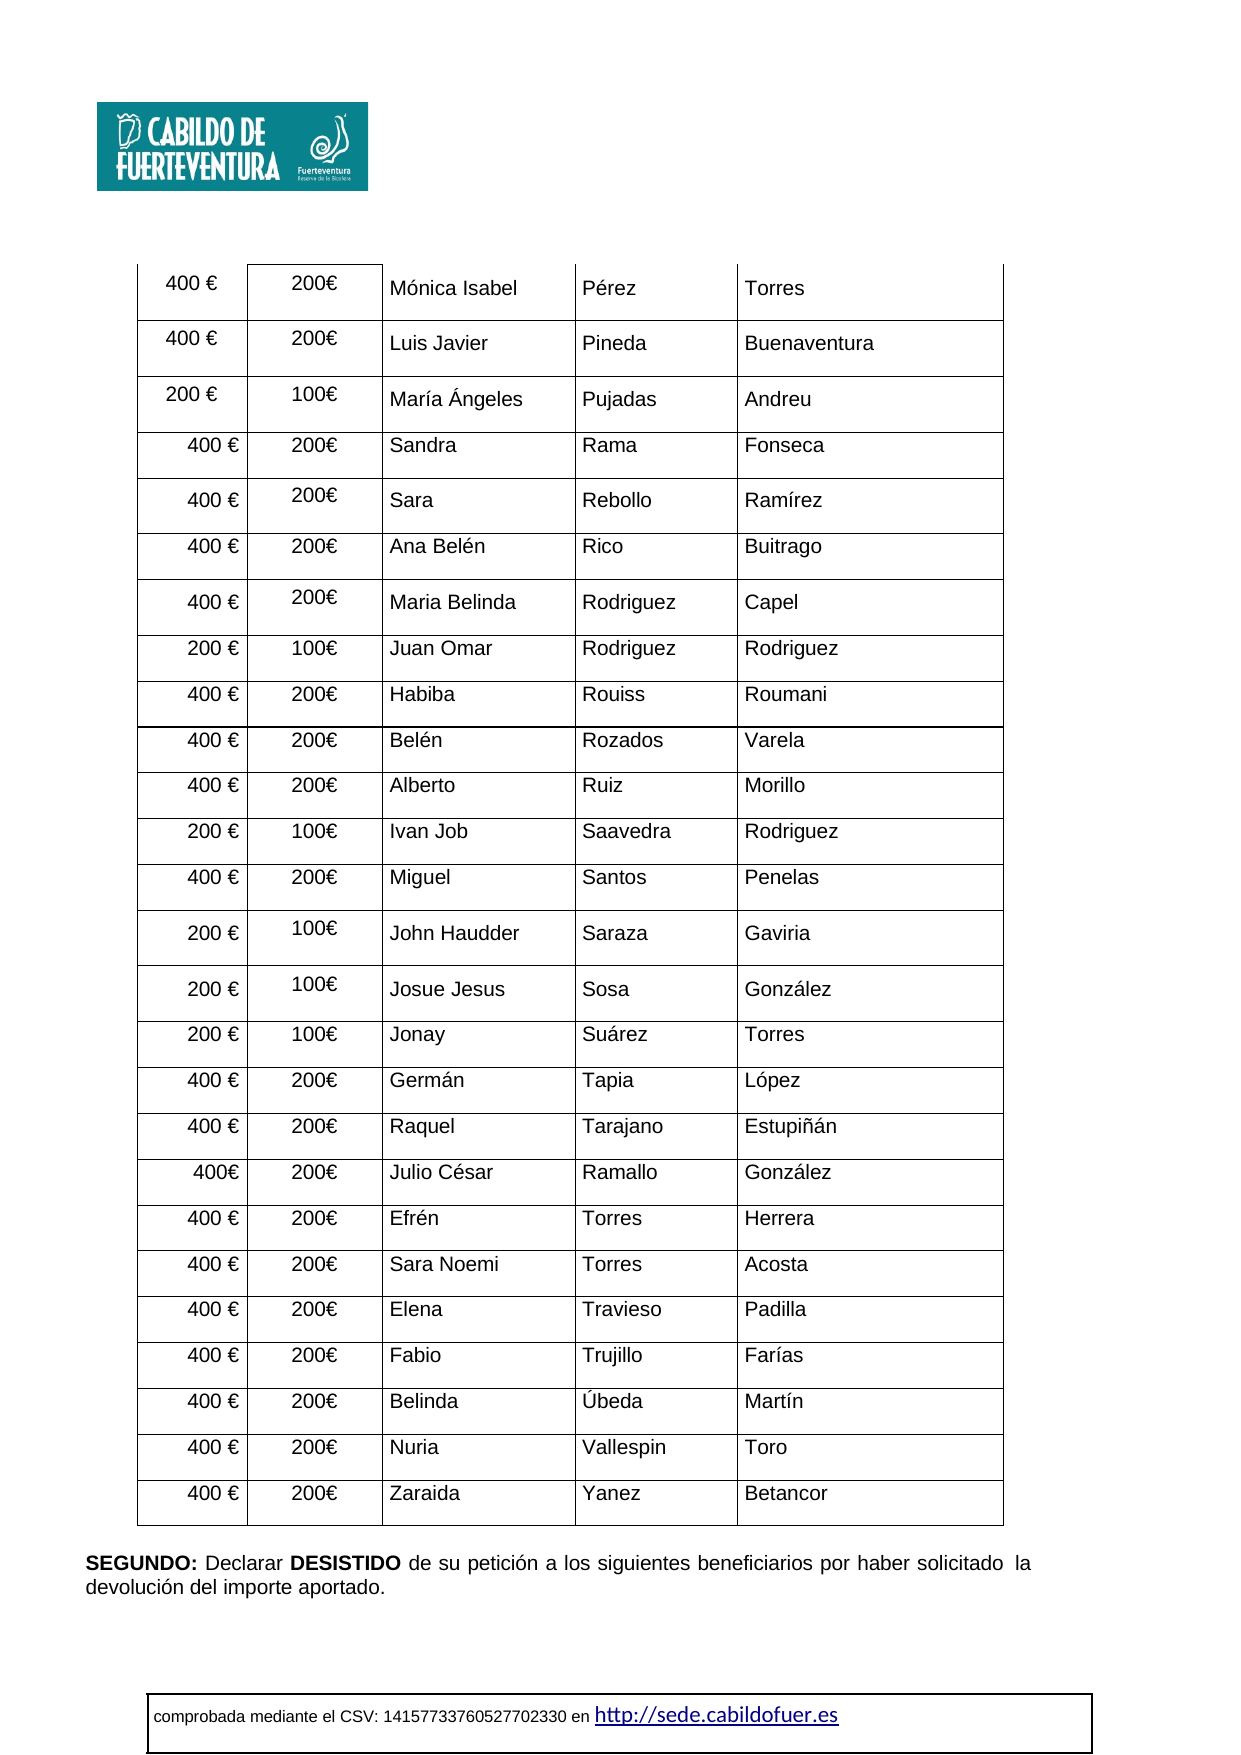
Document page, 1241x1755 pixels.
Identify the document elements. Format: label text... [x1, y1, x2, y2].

table_cell Vallespin [576, 1435, 737, 1479]
table_cell Jonay [383, 1022, 575, 1067]
table_cell 400 € [138, 682, 247, 726]
table_cell Betancor [738, 1481, 1003, 1525]
table_header 400 € [138, 264, 247, 320]
table_cell Pujadas [576, 377, 737, 432]
table_header Pérez [576, 264, 737, 320]
table_cell Nuria [383, 1435, 575, 1479]
table_cell Trujillo [576, 1343, 737, 1388]
table_cell Sara Noemi [383, 1251, 575, 1296]
table_cell Ramallo [576, 1160, 737, 1204]
table_cell 200 € [138, 911, 247, 965]
table_cell Ana Belén [383, 534, 575, 579]
table_cell 200€ [248, 1114, 382, 1159]
table_cell 200 € [138, 819, 247, 864]
table_cell Estupiñán [738, 1114, 1003, 1159]
table_cell Julio César [383, 1160, 575, 1204]
table_header Torres [738, 264, 1003, 320]
table_cell 400 € [138, 1297, 247, 1342]
table_cell 200€ [248, 728, 382, 772]
table_cell Rama [576, 433, 737, 477]
table_cell 100€ [248, 377, 382, 432]
table_cell Buenaventura [738, 321, 1003, 376]
table_cell Herrera [738, 1206, 1003, 1250]
table_cell 400 € [138, 1251, 247, 1296]
table_cell 200€ [248, 1297, 382, 1342]
table_cell Germán [383, 1068, 575, 1113]
table_cell 100€ [248, 819, 382, 864]
table_cell 200€ [248, 865, 382, 910]
table_cell López [738, 1068, 1003, 1113]
table_cell Maria Belinda [383, 580, 575, 635]
table_cell 200€ [248, 1481, 382, 1525]
table_cell Buitrago [738, 534, 1003, 579]
table_cell 100€ [248, 911, 382, 965]
table_cell 400 € [138, 479, 247, 533]
table_cell 400 € [138, 1206, 247, 1250]
table_cell 200€ [248, 1251, 382, 1296]
table_cell 200 € [138, 636, 247, 681]
table_cell Ivan Job [383, 819, 575, 864]
table_cell Miguel [383, 865, 575, 910]
table_cell 400 € [138, 1435, 247, 1479]
table_header Mónica Isabel [383, 264, 575, 320]
table_cell Saraza [576, 911, 737, 965]
table_cell Ramírez [738, 479, 1003, 533]
table_cell 200€ [248, 1160, 382, 1204]
table_cell Elena [383, 1297, 575, 1342]
table_cell Rodriguez [576, 580, 737, 635]
table_cell Torres [576, 1206, 737, 1250]
table_cell María Ángeles [383, 377, 575, 432]
table_cell 100€ [248, 1022, 382, 1067]
table_cell Andreu [738, 377, 1003, 432]
table_cell 200€ [248, 433, 382, 477]
table_cell Belinda [383, 1389, 575, 1434]
table_cell 400 € [138, 433, 247, 477]
table_cell Tarajano [576, 1114, 737, 1159]
table_cell Tapia [576, 1068, 737, 1113]
table_cell Rebollo [576, 479, 737, 533]
table_cell Rouiss [576, 682, 737, 726]
table_cell 400 € [138, 321, 247, 376]
table_cell 200€ [248, 1343, 382, 1388]
table_cell Torres [576, 1251, 737, 1296]
table_cell 400€ [138, 1160, 247, 1204]
table_cell Roumani [738, 682, 1003, 726]
table_cell Fonseca [738, 433, 1003, 477]
table_cell González [738, 966, 1003, 1021]
table_cell John Haudder [383, 911, 575, 965]
table_cell Efrén [383, 1206, 575, 1250]
table_cell 400 € [138, 534, 247, 579]
text SEGUNDO: Declarar DESISTIDO de su petición a los siguientes beneficiarios por haber solicitado la devolución del importe aportado. [85, 1550, 1079, 1598]
table_cell Acosta [738, 1251, 1003, 1296]
table_cell 200€ [248, 1206, 382, 1250]
table_cell Rodriguez [738, 819, 1003, 864]
table_cell 100€ [248, 966, 382, 1021]
table_cell Josue Jesus [383, 966, 575, 1021]
table_cell 200 € [138, 1022, 247, 1067]
table_cell Farías [738, 1343, 1003, 1388]
table_cell 200 € [138, 377, 247, 432]
table_cell Rico [576, 534, 737, 579]
table_cell 400 € [138, 1481, 247, 1525]
table_cell 200€ [248, 534, 382, 579]
table_cell Sara [383, 479, 575, 533]
table_cell Saavedra [576, 819, 737, 864]
table_cell 200€ [248, 1068, 382, 1113]
table_cell Travieso [576, 1297, 737, 1342]
table_cell 400 € [138, 580, 247, 635]
table_cell Martín [738, 1389, 1003, 1434]
table_cell 200€ [248, 1389, 382, 1434]
table_cell 400 € [138, 1343, 247, 1388]
table_cell 200€ [248, 321, 382, 376]
table_cell Zaraida [383, 1481, 575, 1525]
table_cell 100€ [248, 636, 382, 681]
table_cell Rodriguez [738, 636, 1003, 681]
table_cell Toro [738, 1435, 1003, 1479]
table_cell 400 € [138, 1068, 247, 1113]
table_cell 400 € [138, 728, 247, 772]
table_cell Torres [738, 1022, 1003, 1067]
table_cell Padilla [738, 1297, 1003, 1342]
table_cell Varela [738, 728, 1003, 772]
table_cell Rozados [576, 728, 737, 772]
table_cell 400 € [138, 773, 247, 818]
table_cell 200€ [248, 479, 382, 533]
table_cell Gaviria [738, 911, 1003, 965]
table_cell Belén [383, 728, 575, 772]
table_header 200€ [248, 265, 382, 320]
table_cell Pineda [576, 321, 737, 376]
table_cell Penelas [738, 865, 1003, 910]
table_cell 200 € [138, 966, 247, 1021]
table_cell Raquel [383, 1114, 575, 1159]
table_cell Morillo [738, 773, 1003, 818]
table_cell Capel [738, 580, 1003, 635]
table_cell 400 € [138, 1389, 247, 1434]
table_cell 200€ [248, 682, 382, 726]
table_cell 200€ [248, 580, 382, 635]
table_cell Suárez [576, 1022, 737, 1067]
table_cell Sandra [383, 433, 575, 477]
table_cell 400 € [138, 1114, 247, 1159]
table_cell Úbeda [576, 1389, 737, 1434]
table_cell Juan Omar [383, 636, 575, 681]
table_cell Rodriguez [576, 636, 737, 681]
table_cell Fabio [383, 1343, 575, 1388]
table_cell Yanez [576, 1481, 737, 1525]
table_cell Habiba [383, 682, 575, 726]
table_cell González [738, 1160, 1003, 1204]
table_cell 200€ [248, 1435, 382, 1479]
table_cell 200€ [248, 773, 382, 818]
table_cell Ruiz [576, 773, 737, 818]
table_cell Alberto [383, 773, 575, 818]
table_cell Luis Javier [383, 321, 575, 376]
table_cell 400 € [138, 865, 247, 910]
table_cell Sosa [576, 966, 737, 1021]
table_cell Santos [576, 865, 737, 910]
